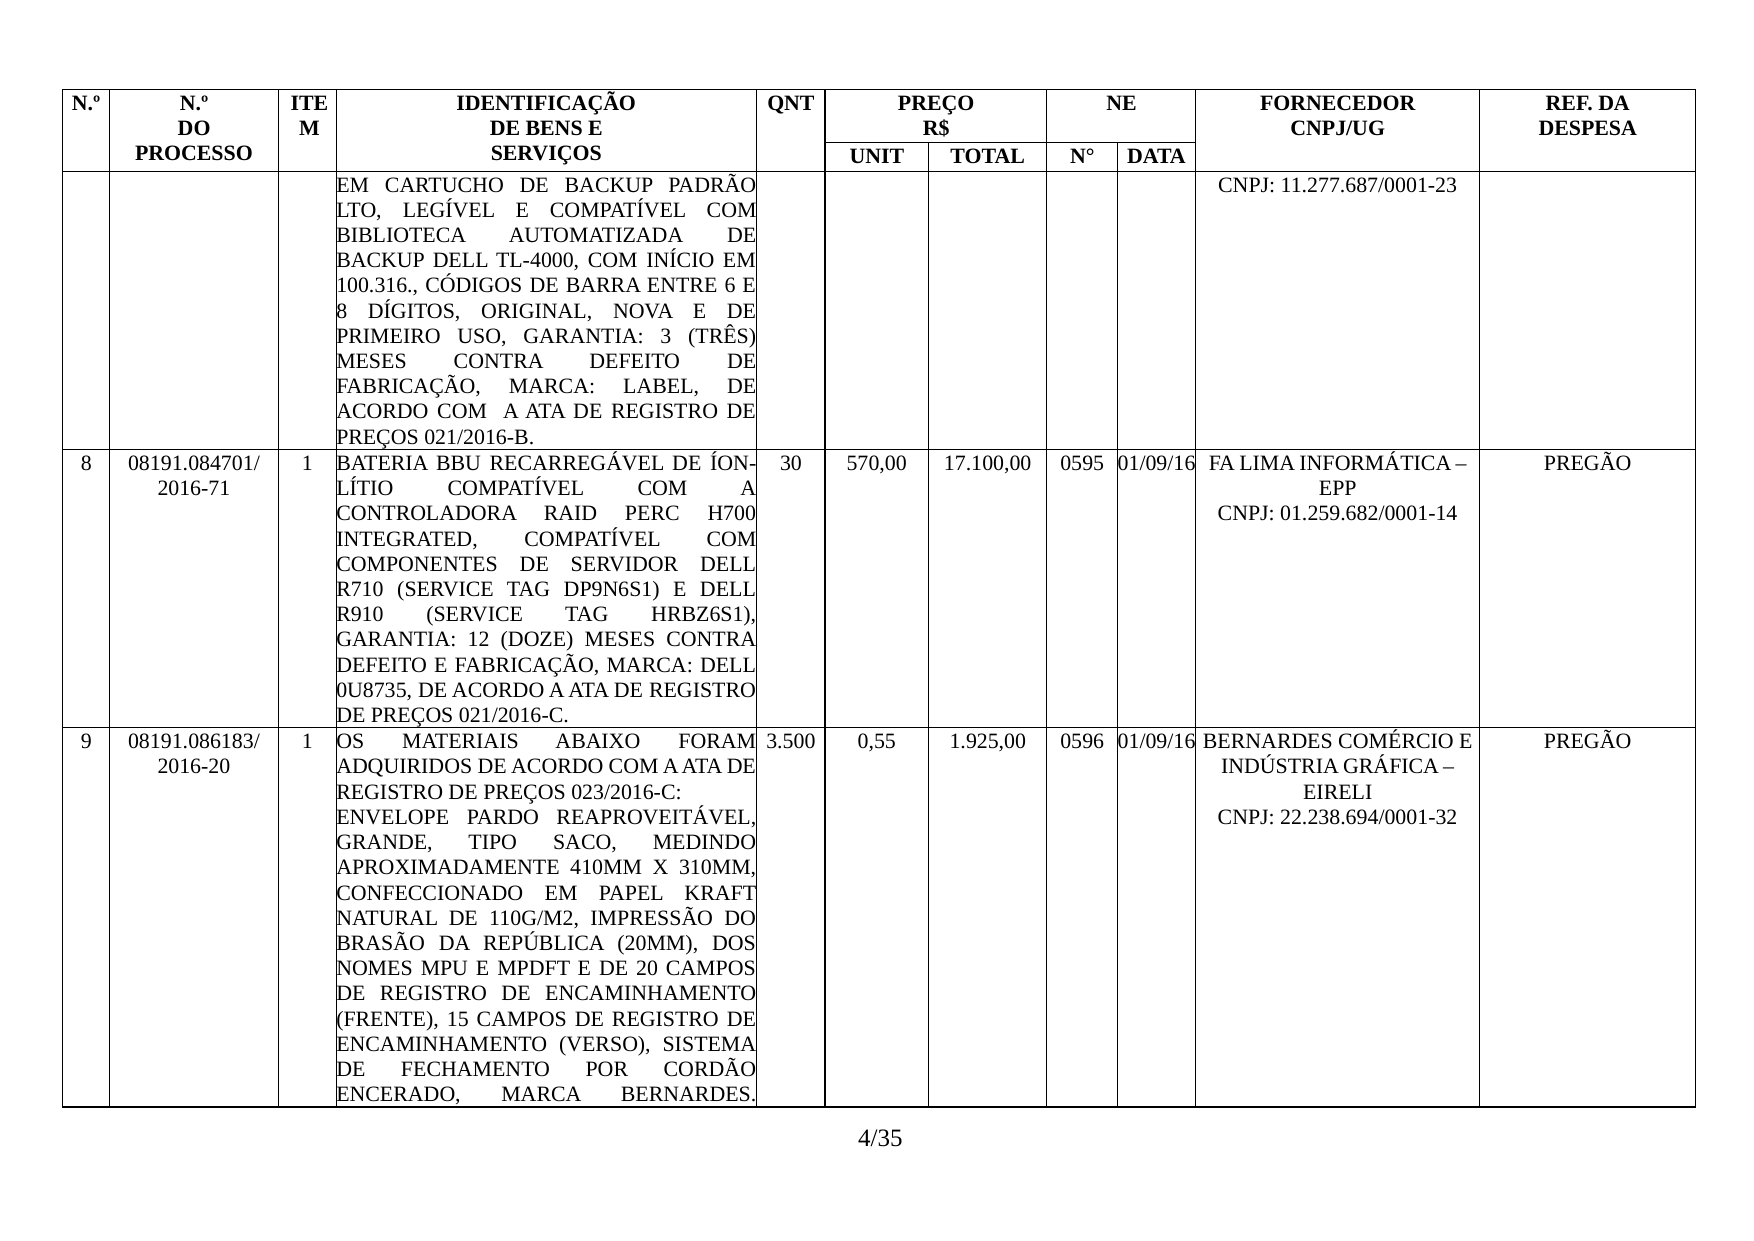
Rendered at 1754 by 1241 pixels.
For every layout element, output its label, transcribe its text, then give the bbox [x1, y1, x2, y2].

table_cell 1 [279, 728, 336, 1106]
table_cell 1.925,00 [929, 728, 1046, 1106]
table_header N.º [63, 90, 109, 171]
table_cell BERNARDES COMÉRCIO E INDÚSTRIA GRÁFICA – EIRELI CNPJ: 22.238.694/0001-32 [1196, 728, 1479, 1106]
table_cell [1047, 172, 1117, 449]
table_cell 01/09/16 [1118, 172, 1195, 449]
table_cell FA LIMA INFORMÁTICA – EPP CNPJ: 01.259.682/0001-14 [1196, 450, 1479, 727]
table_header N.º DO PROCESSO [110, 90, 278, 171]
table_cell 1 [279, 450, 336, 727]
table_cell DATA [1118, 143, 1195, 171]
table_header IDENTIFICAÇÃO DE BENS E SERVIÇOS [337, 90, 756, 171]
table_cell 30 [757, 450, 824, 727]
table_cell PREGÃO [1480, 450, 1695, 727]
table_cell 01/09/16 [1118, 450, 1195, 727]
table_cell MICROTIME SUPRIMENTOS PARA IMPRESSÃO LTDA. CNPJ: 11.277.687/0001-23 [1196, 172, 1479, 449]
table_header FORNECEDOR CNPJ/UG [1196, 90, 1479, 171]
table_cell 9 [63, 728, 109, 1106]
table_cell BATERIA BBU RECARREGÁVEL DE ÍON- LÍTIO COMPATÍVEL COM A CONTROLADORA RAID PERC H700 INTEGRATED, COMPATÍVEL COM COMPONENTES DE SERVIDOR DELL R710 (SERVICE TAG DP9N6S1) E DELL R910 (SERVICE TAG HRBZ6S1), GARANTIA: 12 (DOZE) MESES CONTRA DEFEITO E FABRICAÇÃO, MARCA: DELL 0U8735, DE ACORDO A ATA DE REGISTRO DE PREÇOS 021/2016-C. [337, 450, 756, 727]
table_cell 570,00 [826, 450, 928, 727]
table_cell 0596 [1047, 728, 1117, 1106]
table_cell PREGÃO [1480, 728, 1695, 1106]
table_cell 0,55 [826, 728, 928, 1106]
table_header REF. DA DESPESA [1480, 90, 1695, 171]
table_cell TOTAL [929, 143, 1046, 171]
table_cell 17.100,00 [929, 450, 1046, 727]
table_header QNT [757, 90, 824, 171]
table_cell 08191.086183/ 2016-20 [110, 728, 278, 1106]
table_header PREÇO R$ [826, 90, 1046, 142]
table_cell [826, 172, 928, 449]
table_cell OS MATERIAIS ABAIXO FORAM ADQUIRIDOS DE ACORDO COM A ATA DE REGISTRO DE PREÇOS 023/2016-C: ENVELOPE PARDO REAPROVEITÁVEL, GRANDE, TIPO SACO, MEDINDO APROXIMADAMENTE 410MM X 310MM, CONFECCIONADO EM PAPEL KRAFT NATURAL DE 110G/M2, IMPRESSÃO DO BRASÃO DA REPÚBLICA (20MM), DOS NOMES MPU E MPDFT E DE 20 CAMPOS DE REGISTRO DE ENCAMINHAMENTO (FRENTE), 15 CAMPOS DE REGISTRO DE ENCAMINHAMENTO (VERSO), SISTEMA DE FECHAMENTO POR CORDÃO ENCERADO, MARCA BERNARDES. [337, 728, 756, 1106]
table_cell 01/09/16 [1118, 728, 1195, 1106]
table_cell 3.500 [757, 728, 824, 1106]
table_cell EM CARTUCHO DE BACKUP PADRÃO LTO, LEGÍVEL E COMPATÍVEL COM BIBLIOTECA AUTOMATIZADA DE BACKUP DELL TL-4000, COM INÍCIO EM 100.316., CÓDIGOS DE BARRA ENTRE 6 E 8 DÍGITOS, ORIGINAL, NOVA E DE PRIMEIRO USO, GARANTIA: 3 (TRÊS) MESES CONTRA DEFEITO DE FABRICAÇÃO, MARCA: LABEL, DE ACORDO COM A ATA DE REGISTRO DE PREÇOS 021/2016-B. [337, 172, 756, 449]
table_header NE [1047, 90, 1195, 142]
table_cell 0595 [1047, 450, 1117, 727]
table_cell [279, 172, 336, 449]
table_cell 8 [63, 450, 109, 727]
table_header ITEM [279, 90, 336, 171]
table_cell N° [1047, 143, 1117, 171]
table_cell [63, 172, 109, 449]
table_cell [929, 172, 1046, 449]
table_cell [757, 172, 824, 449]
table_cell [110, 172, 278, 449]
table_cell UNIT [826, 143, 928, 171]
table_cell [1480, 172, 1695, 449]
table_cell 08191.084701/ 2016-71 [110, 450, 278, 727]
